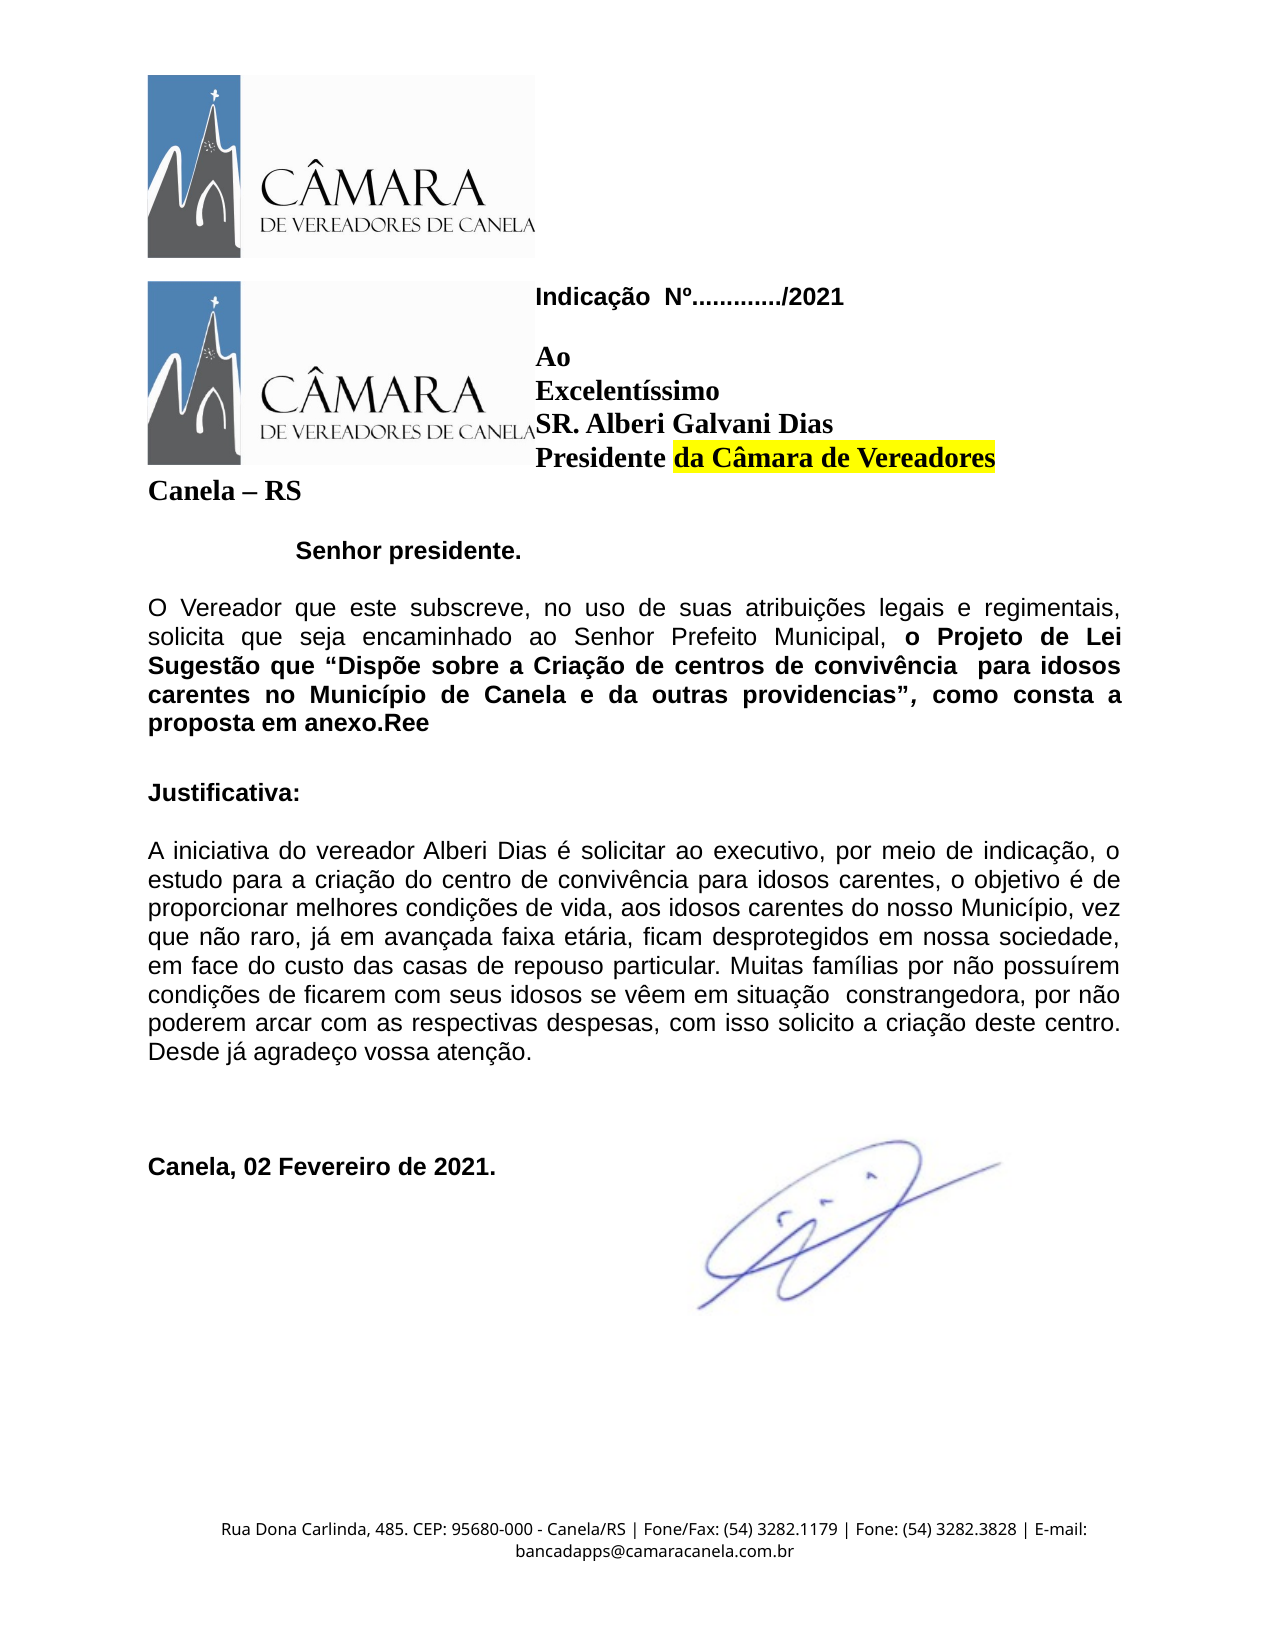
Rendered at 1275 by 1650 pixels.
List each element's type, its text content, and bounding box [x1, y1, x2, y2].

text Canela, 02 Fevereiro de 2021. [148, 1152, 663, 1181]
text SR. Alberi Galvani Dias [536, 406, 1122, 440]
text Senhor presidente. [148, 536, 1122, 564]
text [1012, 1152, 1122, 1181]
text O Vereador que este subscreve, no uso de suas atribuições legais e regimentais, solicita que seja encaminhado ao Senhor Prefeito Municipal, o Projeto de Lei Sugestão que “Dispõe sobre a Criação de centros de convivência para idosos carentes no Município de Canela e da outras providencias”, como consta a proposta em anexo.Ree [148, 593, 1122, 737]
text Excelentíssimo [536, 373, 1122, 406]
text A iniciativa do vereador Alberi Dias é solicitar ao executivo, por meio de indicação, o estudo para a criação do centro de convivência para idosos carentes, o objetivo é de proporcionar melhores condições de vida, aos idosos carentes do nosso Município, vez que não raro, já em avançada faixa etária, ficam desprotegidos em nossa sociedade, em face do custo das casas de repouso particular. Muitas famílias por não possuírem condições de ficarem com seus idosos se vêem em situação constrangedora, por não poderem arcar com as respectivas despesas, com isso solicito a criação deste centro. Desde já agradeço vossa atenção. [148, 836, 1122, 1066]
text Ao [536, 339, 1122, 373]
picture [147, 281, 536, 465]
text Presidente da Câmara de Vereadores [148, 440, 1122, 473]
text Canela – RS [148, 473, 1122, 507]
subtitle Indicação Nº............./2021 [536, 282, 1122, 311]
text Justificativa: [148, 778, 1122, 807]
picture [147, 75, 536, 258]
